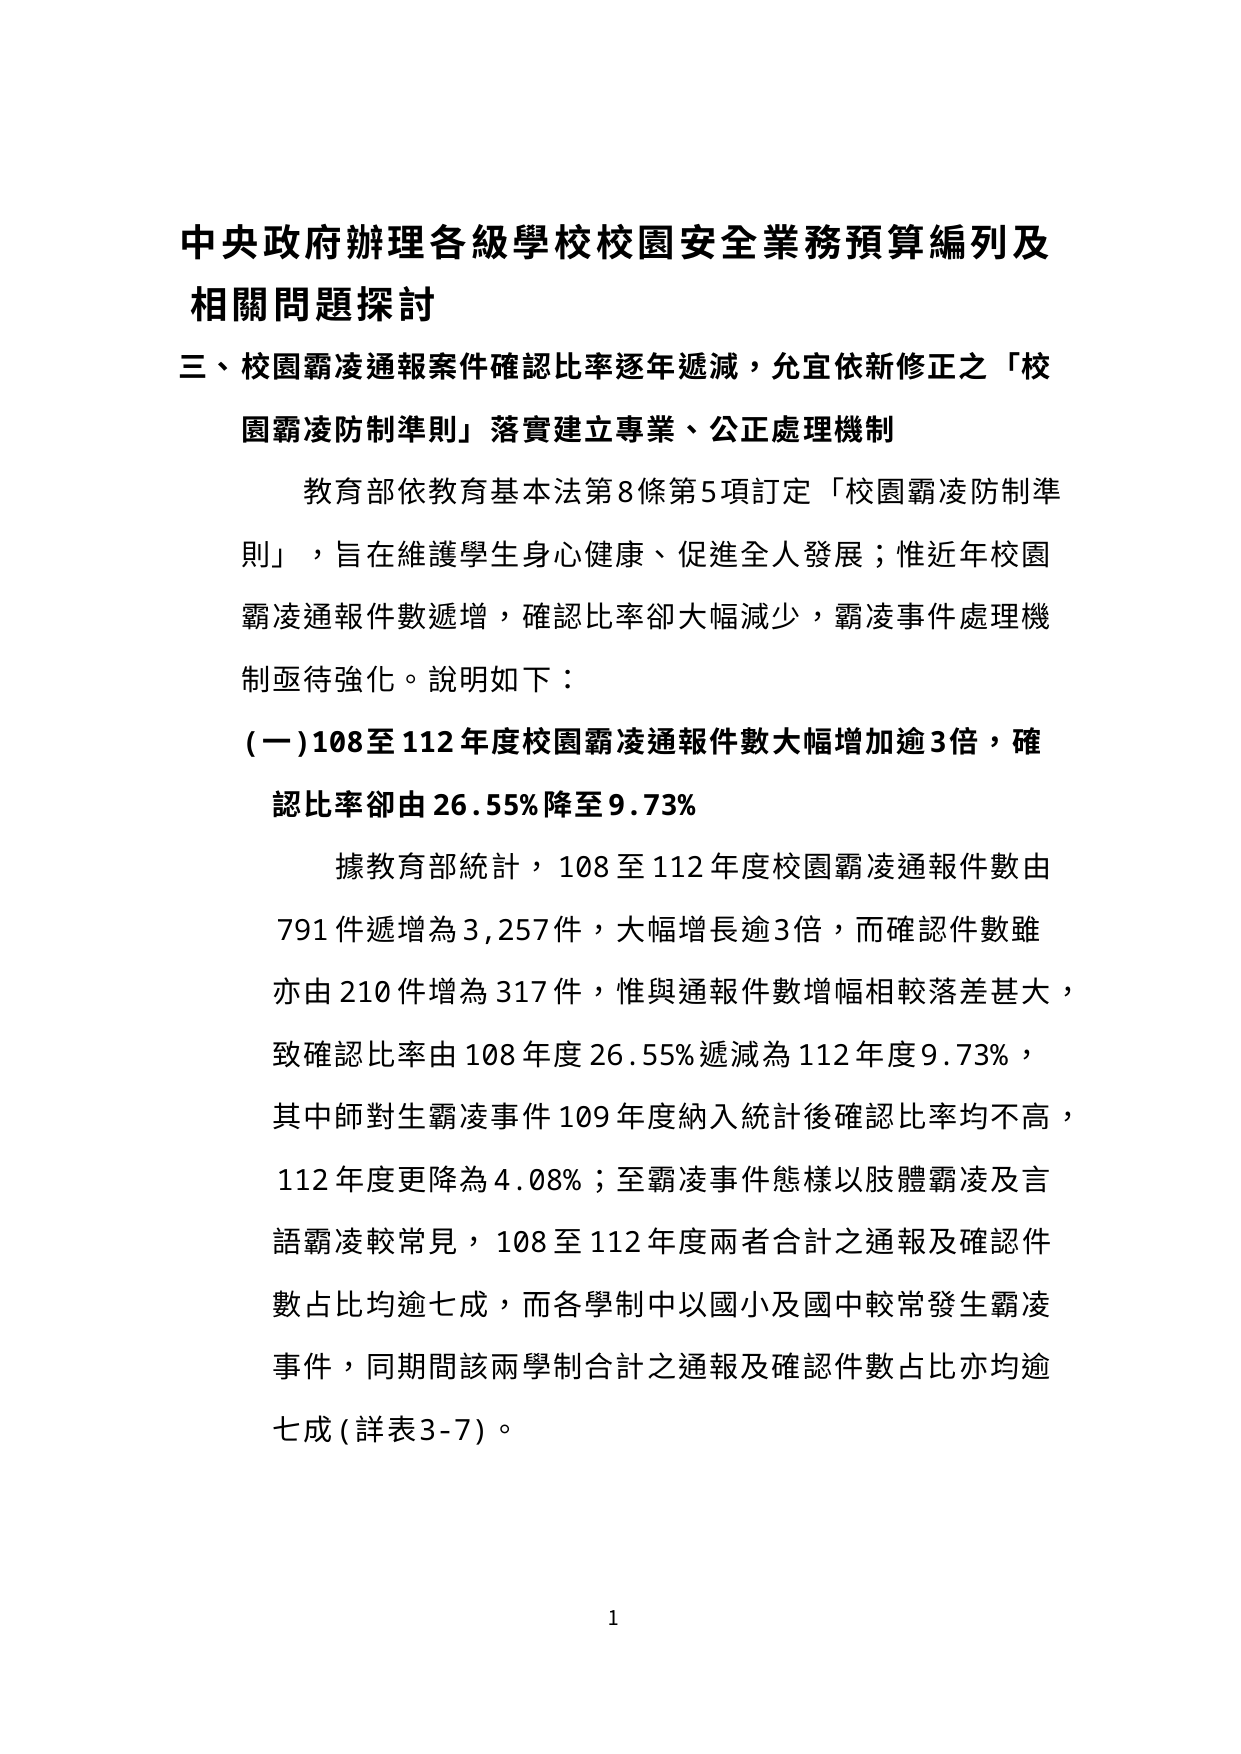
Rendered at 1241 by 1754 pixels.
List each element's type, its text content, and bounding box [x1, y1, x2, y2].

text 中央政府辦理各級學校校園安全業務預算編列及相關問題探討 [177, 198, 1063, 323]
text 教育部依教育基本法第8條第5項訂定「校園霸凌防制準則」，旨在維護學生身心健康、促進全人發展；惟近年校園霸凌通報件數遞增，確認比率卻大幅減少，霸凌事件處理機制亟待強化。說明如下： [236, 448, 1063, 698]
text (一)108至112年度校園霸凌通報件數大幅增加逾3倍，確認比率卻由26.55%降至9.73% [236, 698, 1063, 823]
text 三、校園霸凌通報案件確認比率逐年遞減，允宜依新修正之「校園霸凌防制準則」落實建立專業、公正處理機制 [177, 323, 1063, 448]
text 據教育部統計，108至112年度校園霸凌通報件數由791件遞增為3,257件，大幅增長逾3倍，而確認件數雖亦由210件增為317件，惟與通報件數增幅相較落差甚大，致確認比率由108年度26.55%遞減為112年度9.73%，其中師對生霸凌事件109年度納入統計後確認比率均不高，112年度更降為4.08%；至霸凌事件態樣以肢體霸凌及言語霸凌較常見，108至112年度兩者合計之通報及確認件數占比均逾七成，而各學制中以國小及國中較常發生霸凌事件，同期間該兩學制合計之通報及確認件數占比亦均逾七成(詳表3-7)。 [266, 823, 1063, 1448]
